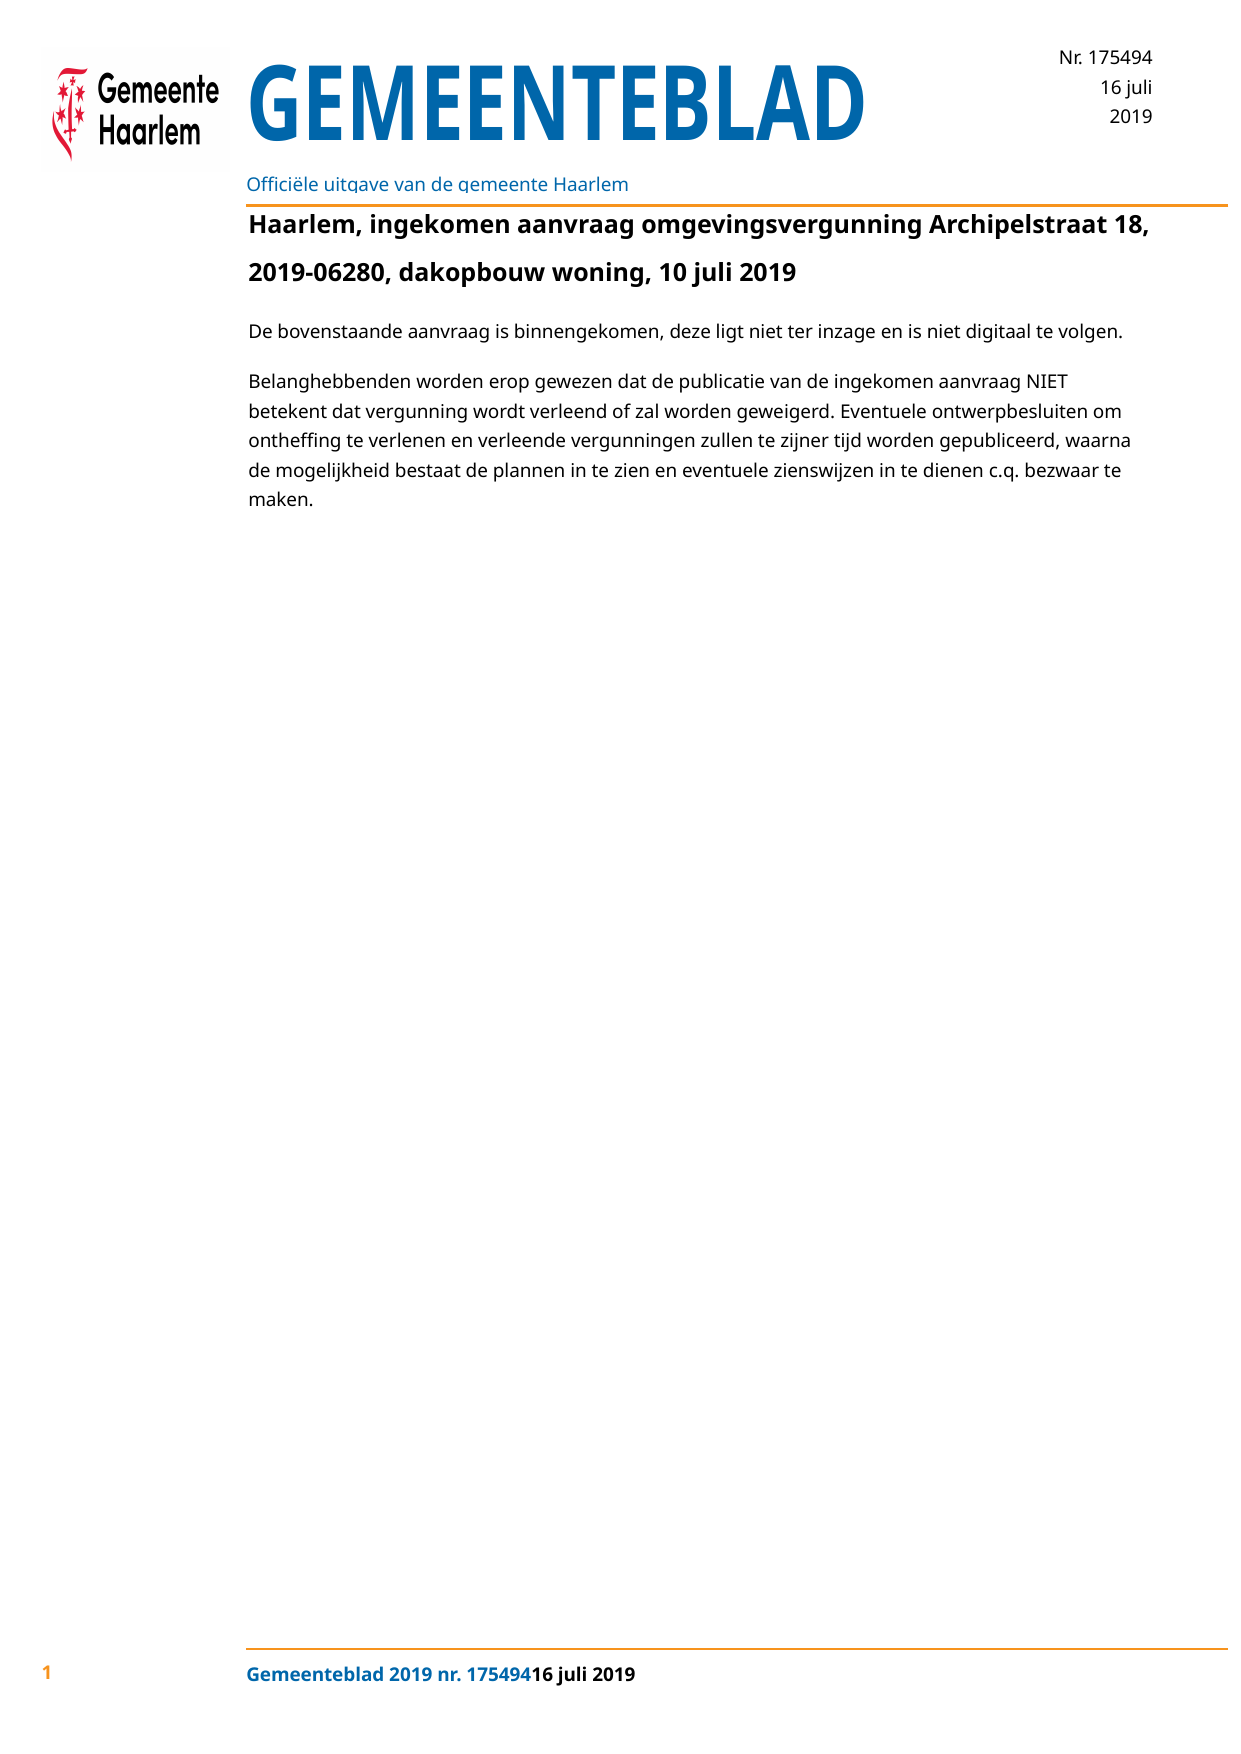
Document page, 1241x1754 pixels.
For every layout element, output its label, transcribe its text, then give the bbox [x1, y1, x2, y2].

text Haarlem, ingekomen aanvraag omgevingsvergunning Archipelstraat 18, 2019-06280, dakopbouw woning, 10 juli 2019 [248, 207, 1152, 288]
text Belanghebbenden worden erop gewezen dat de publicatie van de ingekomen aanvraag NIET betekent dat vergunning wordt verleend of zal worden geweigerd. Eventuele ontwerpbesluiten om ontheffing te verlenen en verleende vergunningen zullen te zijner tijd worden gepubliceerd, waarna de mogelijkheid bestaat de plannen in te zien en eventuele zienswijzen in te dienen c.q. bezwaar te maken. [248, 368, 1152, 512]
text De bovenstaande aanvraag is binnengekomen, deze ligt niet ter inzage en is niet digitaal te volgen. [248, 318, 1152, 344]
picture [41, 47, 231, 172]
